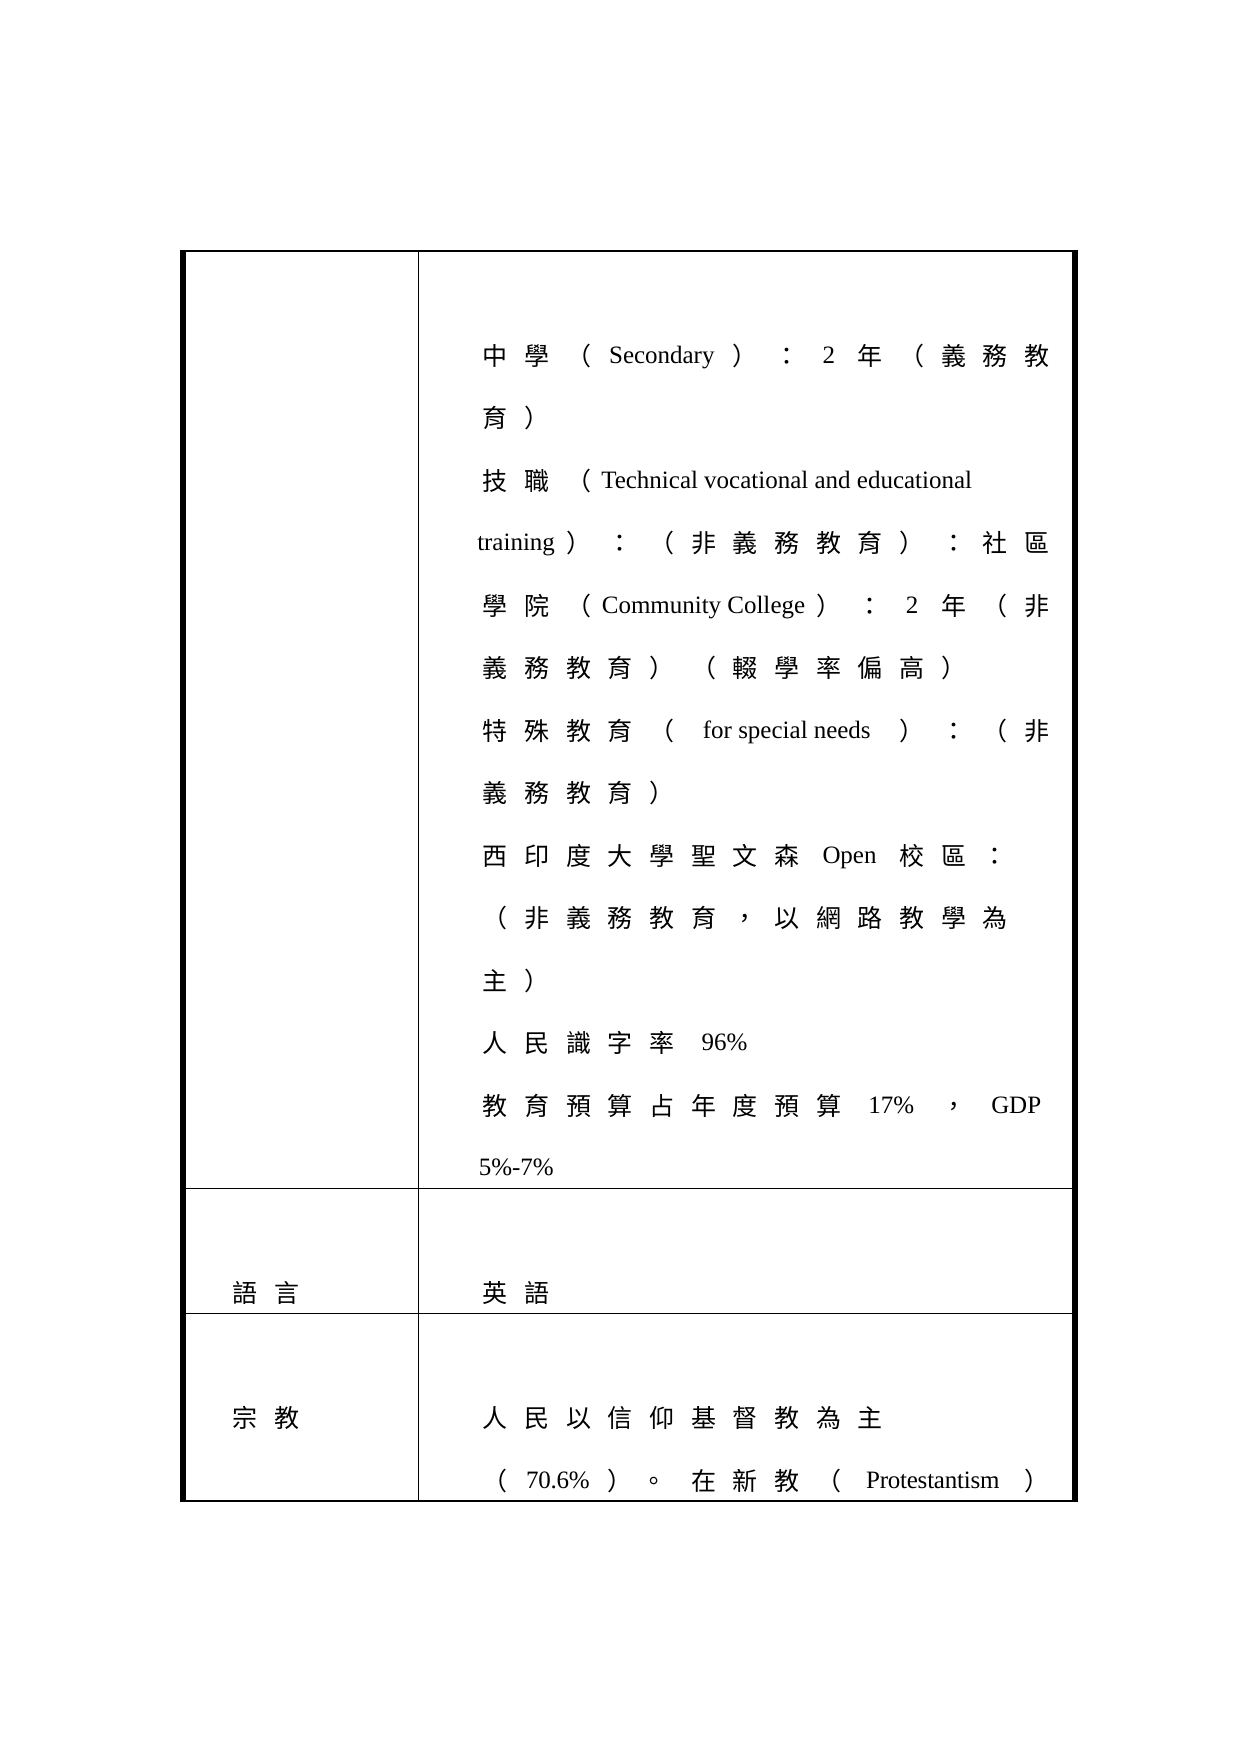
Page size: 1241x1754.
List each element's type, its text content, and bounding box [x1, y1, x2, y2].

table_cell [186, 252, 418, 1188]
table_cell 英語 [419, 1189, 1072, 1313]
table_cell 宗教 [186, 1314, 418, 1500]
table_cell 人民以信仰基督教為主（70.6%）。在新教（Protestantism） [419, 1314, 1072, 1500]
table_cell 語言 [186, 1189, 418, 1313]
table_cell 中學（Secondary）：2年（義務教育） 技職（Technical vocational and educational training）：（非義務教育）：社區學院（Community College）：2年（非義務教育）（輟學率偏高） 特殊教育（for special needs）：（非義務教育） 西印度大學聖文森Open校區：（非義務教育，以網路教學為主） 人民識字率96% 教育預算占年度預算17%，GDP 5%-7% [419, 252, 1072, 1188]
